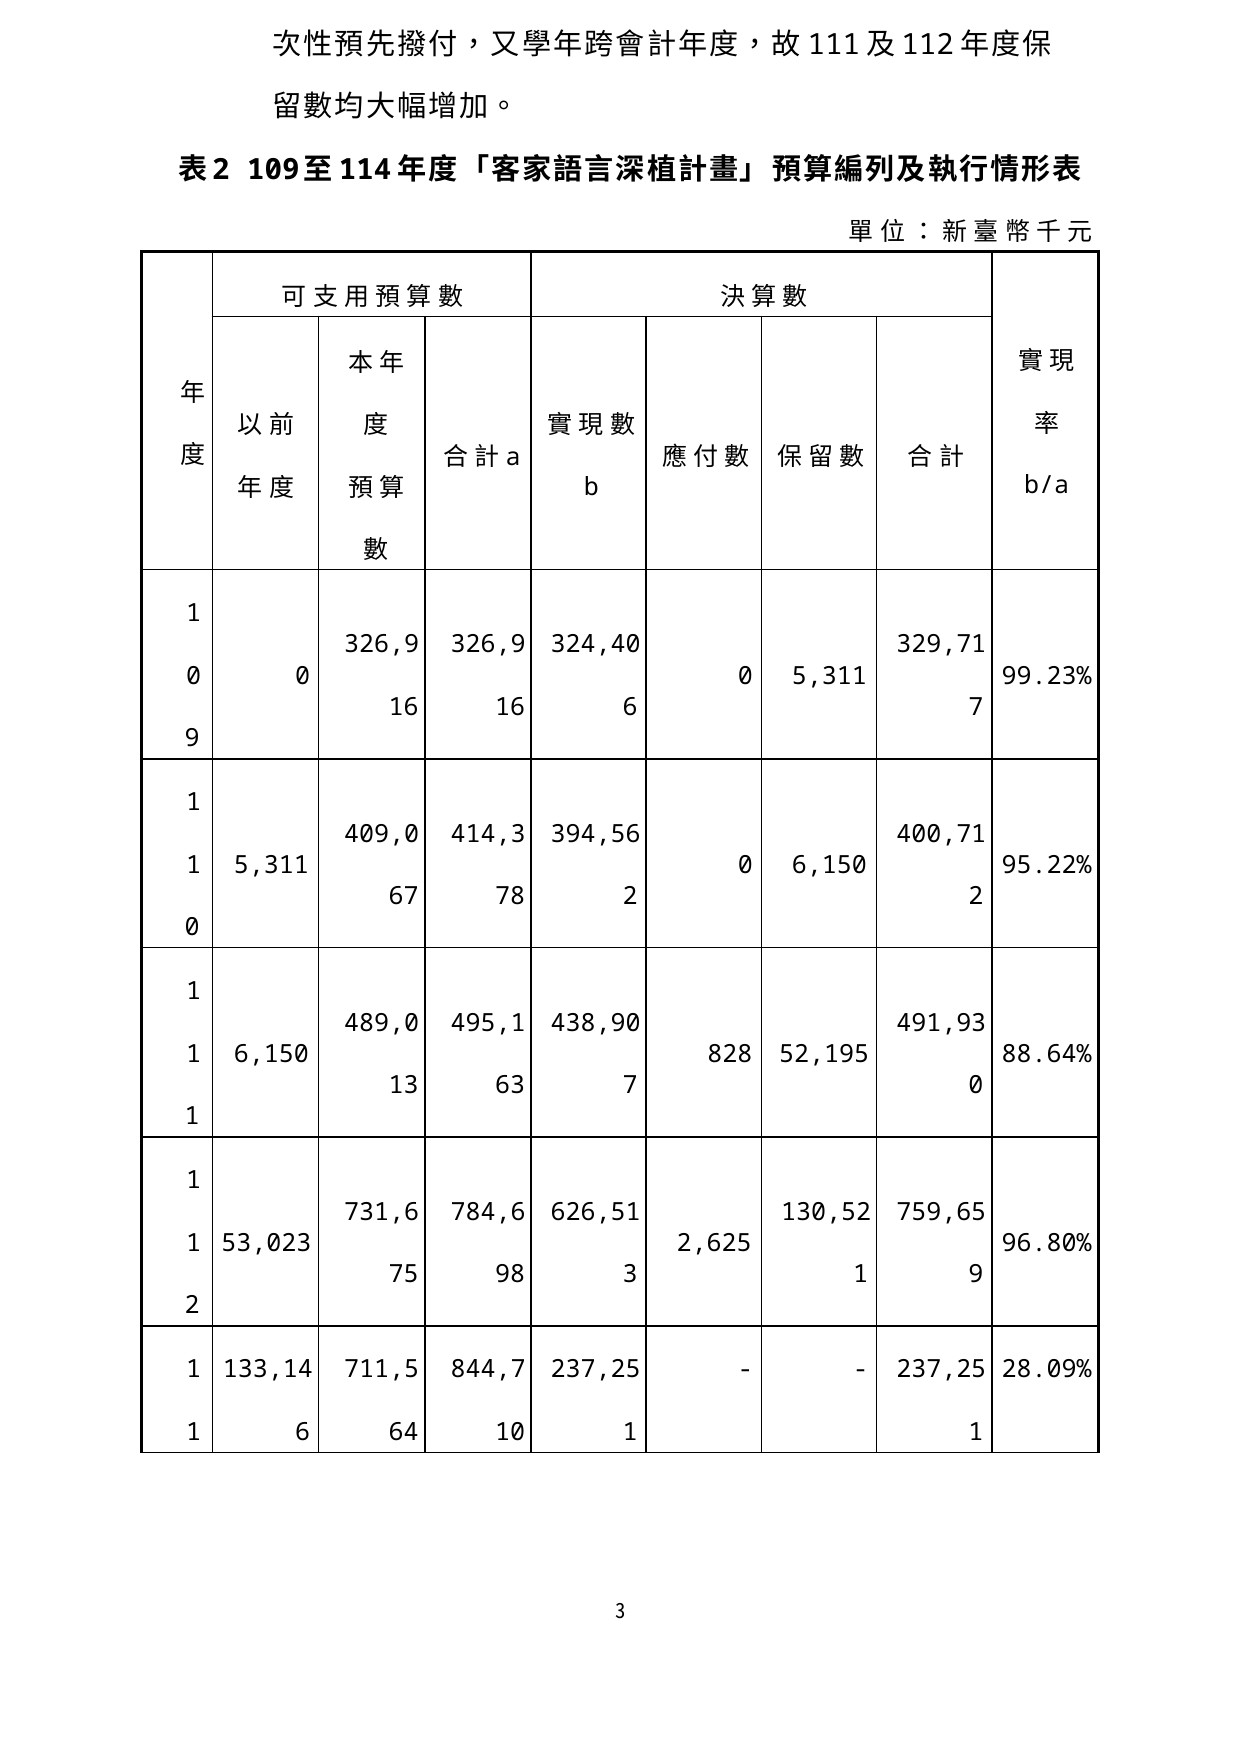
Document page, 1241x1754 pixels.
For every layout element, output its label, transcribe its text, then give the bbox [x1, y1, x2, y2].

table_cell 133,146 [213, 1327, 318, 1452]
table_cell 0 [213, 570, 318, 758]
table_cell 110 [143, 760, 212, 947]
table_cell 53,023 [213, 1138, 318, 1325]
table_cell 326,916 [426, 570, 530, 758]
table_cell 6,150 [213, 948, 318, 1136]
table_cell - [762, 1327, 876, 1452]
table_cell 414,378 [426, 760, 530, 947]
table_cell 626,513 [532, 1138, 645, 1325]
table_cell 6,150 [762, 760, 876, 947]
table_cell 2,625 [647, 1138, 761, 1325]
table_cell - [647, 1327, 761, 1452]
table_cell 88.64% [993, 948, 1097, 1136]
table_cell 保留數 [762, 317, 876, 569]
table_cell 491,930 [877, 948, 991, 1136]
table_cell 237,251 [877, 1327, 991, 1452]
table_cell 實現數b [532, 317, 645, 569]
table_cell 409,067 [319, 760, 424, 947]
table_header 實現率 b/a [993, 253, 1097, 569]
table_cell 489,013 [319, 948, 424, 1136]
table_cell 111 [143, 948, 212, 1136]
table_header 可支用預算數 [213, 253, 530, 316]
table_cell 52,195 [762, 948, 876, 1136]
table_cell 合計 [877, 317, 991, 569]
table_cell 329,717 [877, 570, 991, 758]
table_cell 394,562 [532, 760, 645, 947]
table_cell 0 [647, 760, 761, 947]
table_header 年度 [143, 253, 212, 569]
table_cell 5,311 [213, 760, 318, 947]
table_cell 以前 年度 [213, 317, 318, 569]
text 單位：新臺幣千元 [179, 187, 1096, 250]
table_cell 5,311 [762, 570, 876, 758]
table_cell 本年度 預算數 [319, 317, 424, 569]
table_cell 326,916 [319, 570, 424, 758]
table_cell 應付數 [647, 317, 761, 569]
table_cell 130,521 [762, 1138, 876, 1325]
table_cell 0 [647, 570, 761, 758]
table_cell 731,675 [319, 1138, 424, 1325]
table_cell 237,251 [532, 1327, 645, 1452]
table_cell 96.80% [993, 1138, 1097, 1325]
table_cell 324,406 [532, 570, 645, 758]
table_cell 109 [143, 570, 212, 758]
table_cell 759,659 [877, 1138, 991, 1325]
table_cell 400,712 [877, 760, 991, 947]
table_cell 11 [143, 1327, 212, 1452]
table_cell 438,907 [532, 948, 645, 1136]
table_cell 828 [647, 948, 761, 1136]
table_cell 合計a [426, 317, 530, 569]
table_cell 495,163 [426, 948, 530, 1136]
table_cell 784,698 [426, 1138, 530, 1325]
table_cell 95.22% [993, 760, 1097, 947]
table_cell 711,564 [319, 1327, 424, 1452]
table_header 決算數 [532, 253, 991, 316]
table_cell 99.23% [993, 570, 1097, 758]
text 表2 109至114年度「客家語言深植計畫」預算編列及執行情形表 [139, 125, 1120, 187]
text 檢視109至114年度「客家語言深植計畫」預算編列及執行情形(詳表2)，109至112年度實現數隨著可支用預算數逐年增加而增加，占各該年度可支用預算數之比率除111年外均高於95%，惟112年度保留款1億3,052萬1千元，占當年度可支用預算數之16.63%。洽據客委會說明，因111年度起「客語結合十二年國教校訂課程計畫」、「沉浸式客語教學計畫」及112年度起「客語生活學校計畫」補助學校部分分別更改撥款方式，由每學年2次改為1次性預先撥付，又學年跨會計年度，故111及112年度保留數均大幅增加。 [266, 0, 1063, 125]
table_cell 112 [143, 1138, 212, 1325]
table_cell 28.09% [993, 1327, 1097, 1452]
table_cell 844,710 [426, 1327, 530, 1452]
